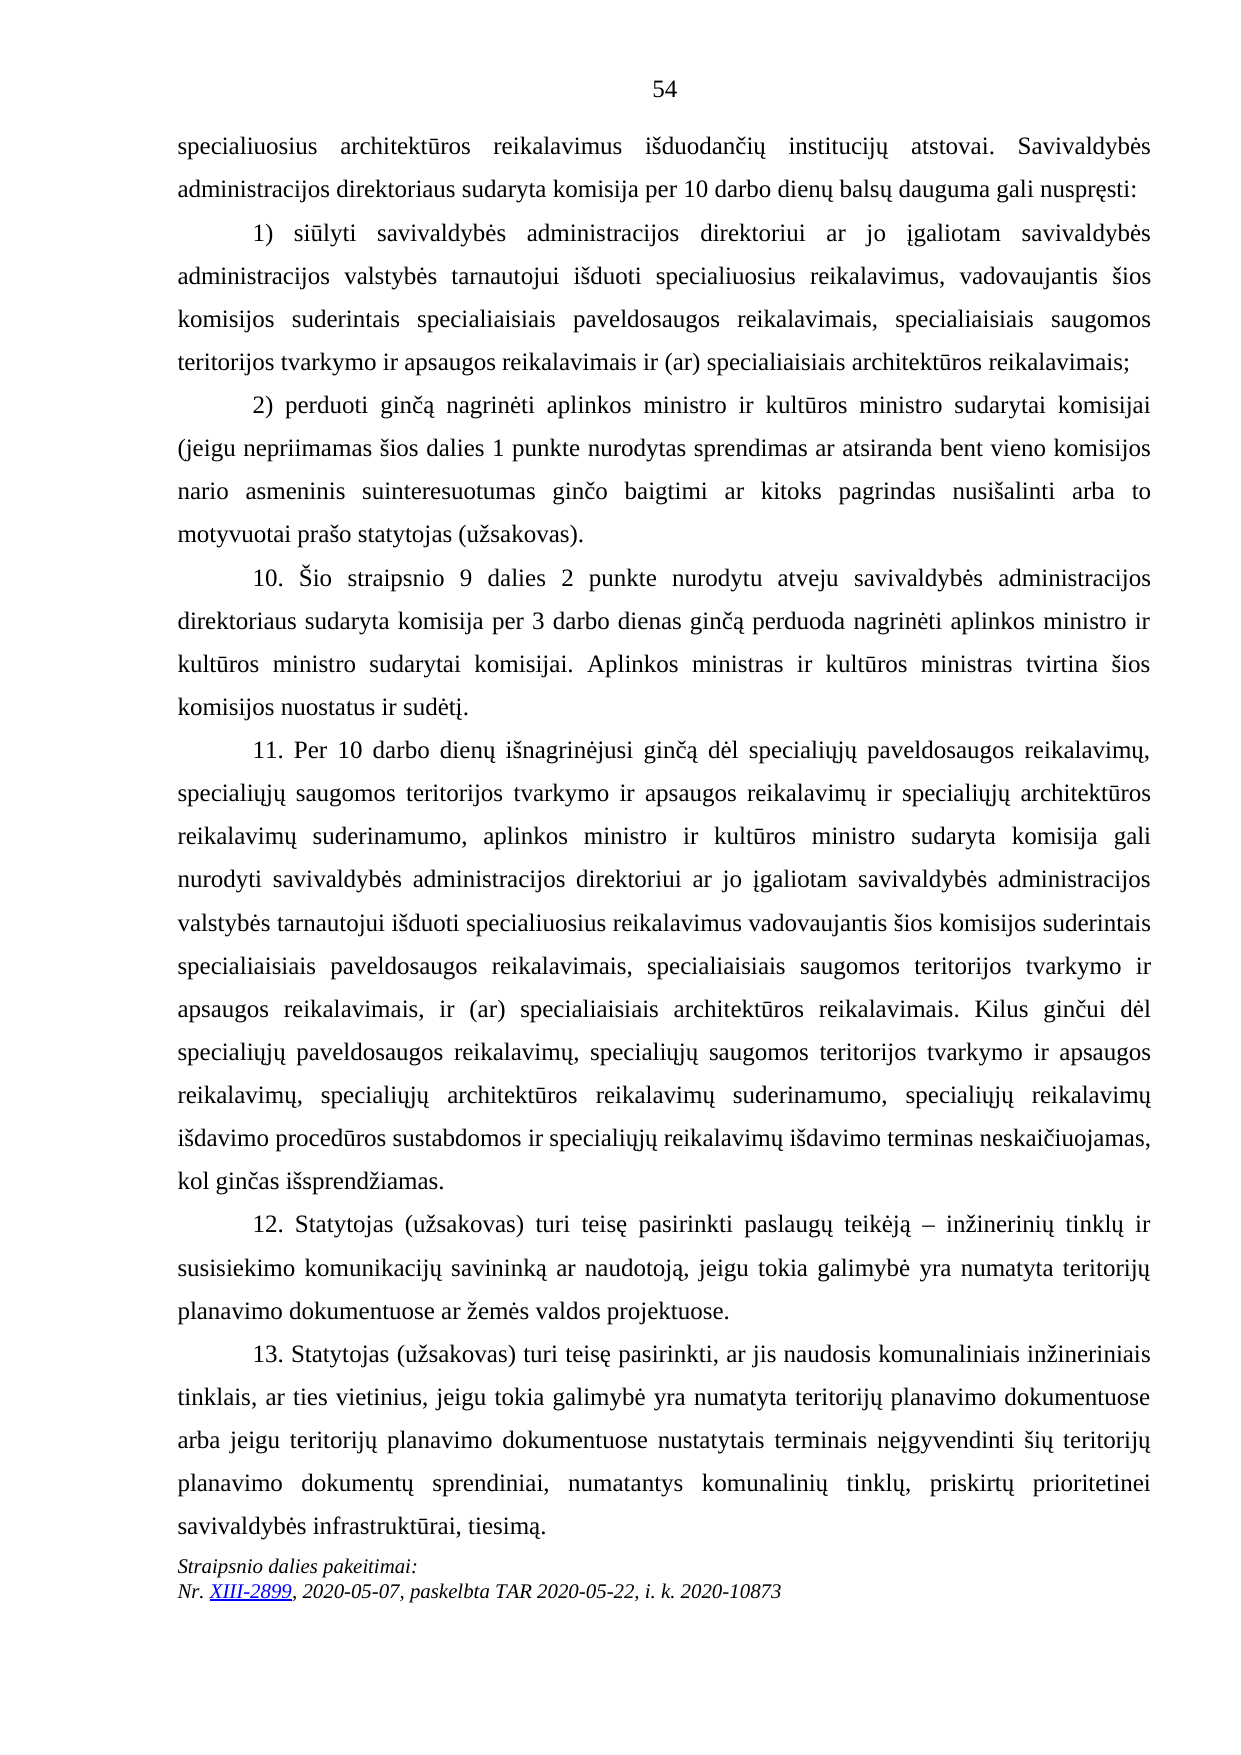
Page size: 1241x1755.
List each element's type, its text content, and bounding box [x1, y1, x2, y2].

text 13. Statytojas (užsakovas) turi teisę pasirinkti, ar jis naudosis komunaliniais inžineriniais tinklais, ar ties vietinius, jeigu tokia galimybė yra numatyta teritorijų planavimo dokumentuose arba jeigu teritorijų planavimo dokumentuose nustatytais terminais neįgyvendinti šių teritorijų planavimo dokumentų sprendiniai, numatantys komunalinių tinklų, priskirtų prioritetinei savivaldybės infrastruktūrai, tiesimą. [177, 1339, 1152, 1540]
text Nr. XIII-2899, 2020-05-07, paskelbta TAR 2020-05-22, i. k. 2020-10873 [177, 1578, 1152, 1603]
text specialiuosius architektūros reikalavimus išduodančių institucijų atstovai. Savivaldybės administracijos direktoriaus sudaryta komisija per 10 darbo dienų balsų dauguma gali nuspręsti: [177, 131, 1152, 203]
text 1) siūlyti savivaldybės administracijos direktoriui ar jo įgaliotam savivaldybės administracijos valstybės tarnautojui išduoti specialiuosius reikalavimus, vadovaujantis šios komisijos suderintais specialiaisiais paveldosaugos reikalavimais, specialiaisiais saugomos teritorijos tvarkymo ir apsaugos reikalavimais ir (ar) specialiaisiais architektūros reikalavimais; [177, 218, 1152, 376]
text 11. Per 10 darbo dienų išnagrinėjusi ginčą dėl specialiųjų paveldosaugos reikalavimų, specialiųjų saugomos teritorijos tvarkymo ir apsaugos reikalavimų ir specialiųjų architektūros reikalavimų suderinamumo, aplinkos ministro ir kultūros ministro sudaryta komisija gali nurodyti savivaldybės administracijos direktoriui ar jo įgaliotam savivaldybės administracijos valstybės tarnautojui išduoti specialiuosius reikalavimus vadovaujantis šios komisijos suderintais specialiaisiais paveldosaugos reikalavimais, specialiaisiais saugomos teritorijos tvarkymo ir apsaugos reikalavimais, ir (ar) specialiaisiais architektūros reikalavimais. Kilus ginčui dėl specialiųjų paveldosaugos reikalavimų, specialiųjų saugomos teritorijos tvarkymo ir apsaugos reikalavimų, specialiųjų architektūros reikalavimų suderinamumo, specialiųjų reikalavimų išdavimo procedūros sustabdomos ir specialiųjų reikalavimų išdavimo terminas neskaičiuojamas, kol ginčas išsprendžiamas. [177, 735, 1152, 1195]
text 10. Šio straipsnio 9 dalies 2 punkte nurodytu atveju savivaldybės administracijos direktoriaus sudaryta komisija per 3 darbo dienas ginčą perduoda nagrinėti aplinkos ministro ir kultūros ministro sudarytai komisijai. Aplinkos ministras ir kultūros ministras tvirtina šios komisijos nuostatus ir sudėtį. [177, 563, 1152, 721]
text 2) perduoti ginčą nagrinėti aplinkos ministro ir kultūros ministro sudarytai komisijai (jeigu nepriimamas šios dalies 1 punkte nurodytas sprendimas ar atsiranda bent vieno komisijos nario asmeninis suinteresuotumas ginčo baigtimi ar kitoks pagrindas nusišalinti arba to motyvuotai prašo statytojas (užsakovas). [177, 390, 1152, 548]
text 12. Statytojas (užsakovas) turi teisę pasirinkti paslaugų teikėją – inžinerinių tinklų ir susisiekimo komunikacijų savininką ar naudotoją, jeigu tokia galimybė yra numatyta teritorijų planavimo dokumentuose ar žemės valdos projektuose. [177, 1209, 1152, 1324]
text Straipsnio dalies pakeitimai: [177, 1554, 1152, 1578]
